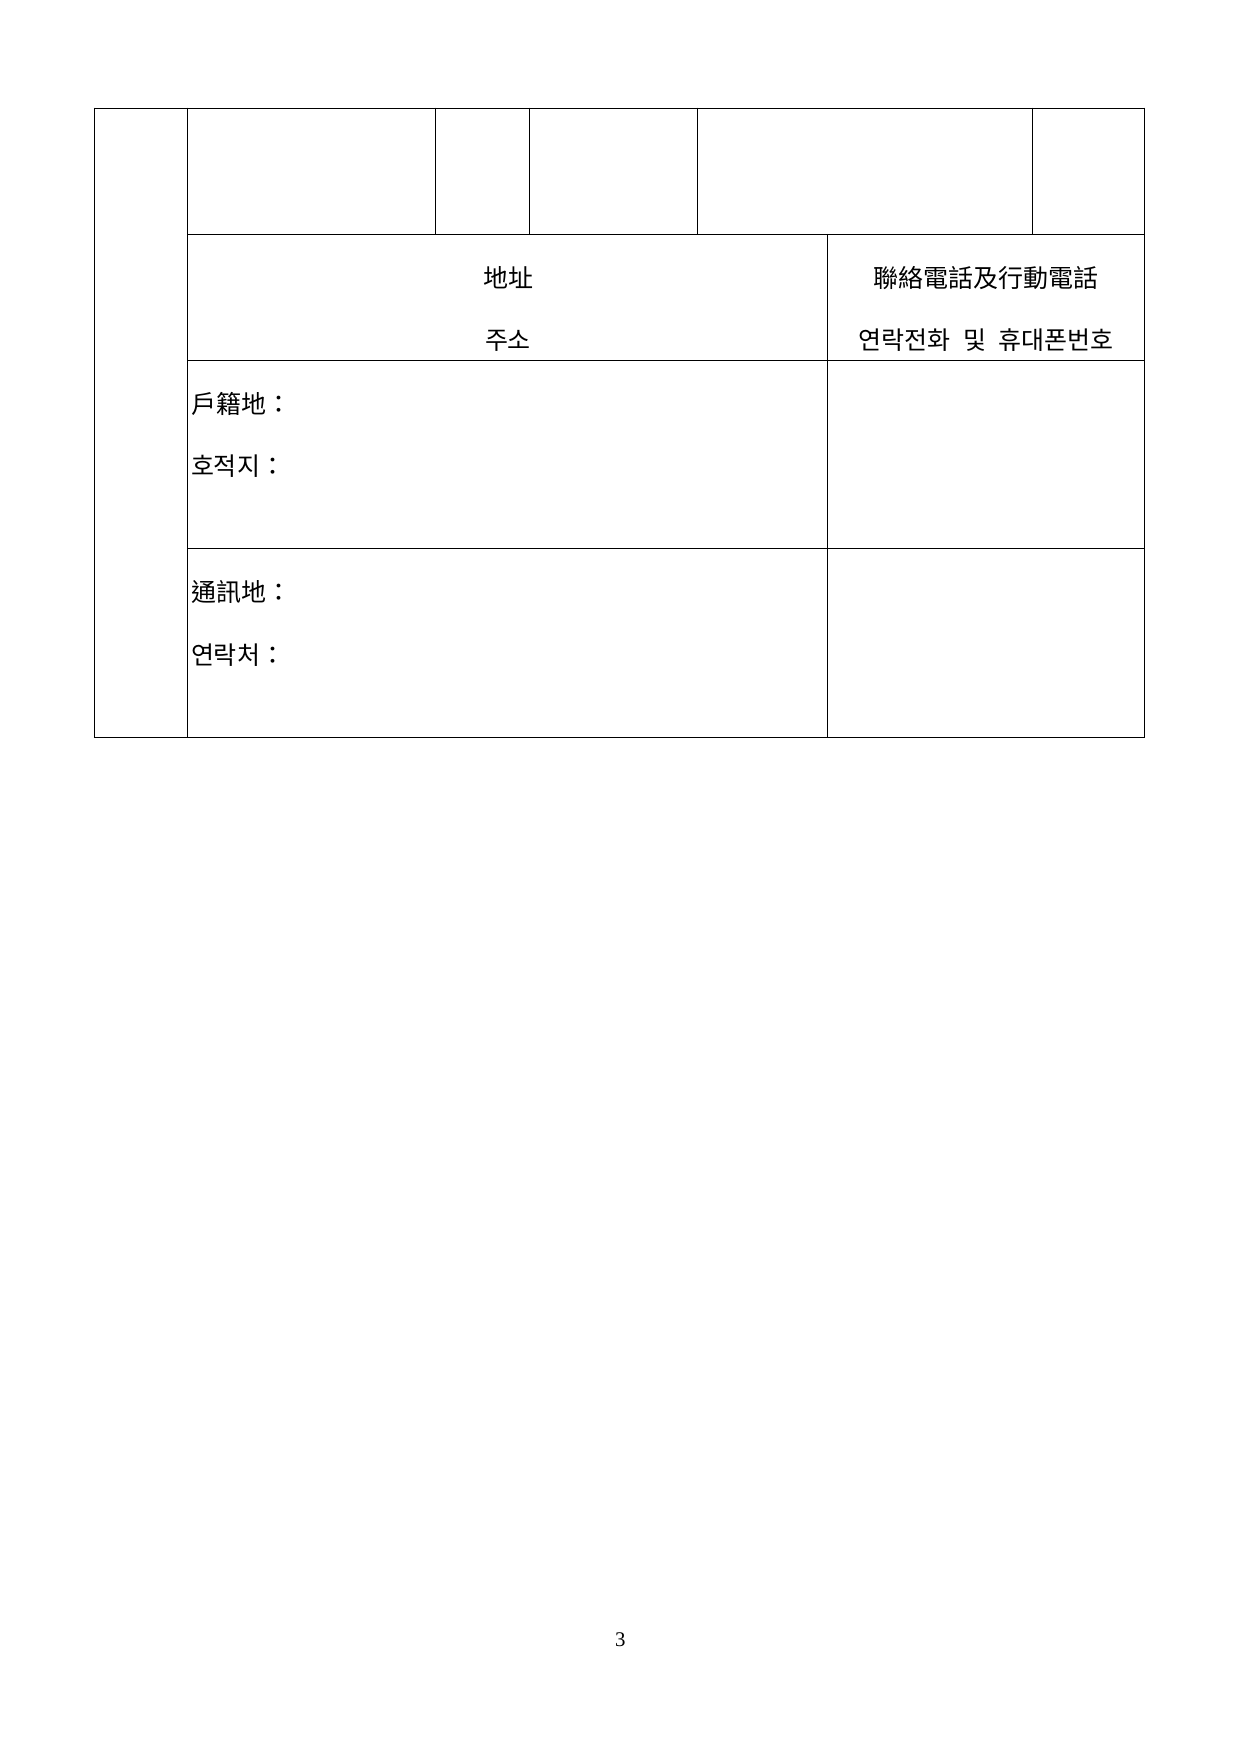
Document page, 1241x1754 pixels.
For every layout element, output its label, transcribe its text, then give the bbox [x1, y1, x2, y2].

table_cell 聯絡電話及行動電話 연락전화 및 휴대폰번호 [828, 235, 1144, 360]
table_cell 通訊地： 연락처： [188, 549, 827, 737]
table_cell [95, 109, 187, 737]
table_cell [530, 109, 697, 234]
table_cell [436, 109, 529, 234]
table_cell [698, 109, 1032, 234]
table_cell [828, 549, 1144, 737]
table_cell [188, 109, 435, 234]
table_cell 戶籍地： 호적지： [188, 361, 827, 548]
table_cell [1033, 109, 1144, 234]
table_cell 地址 주소 [188, 235, 827, 360]
table_cell [828, 361, 1144, 548]
